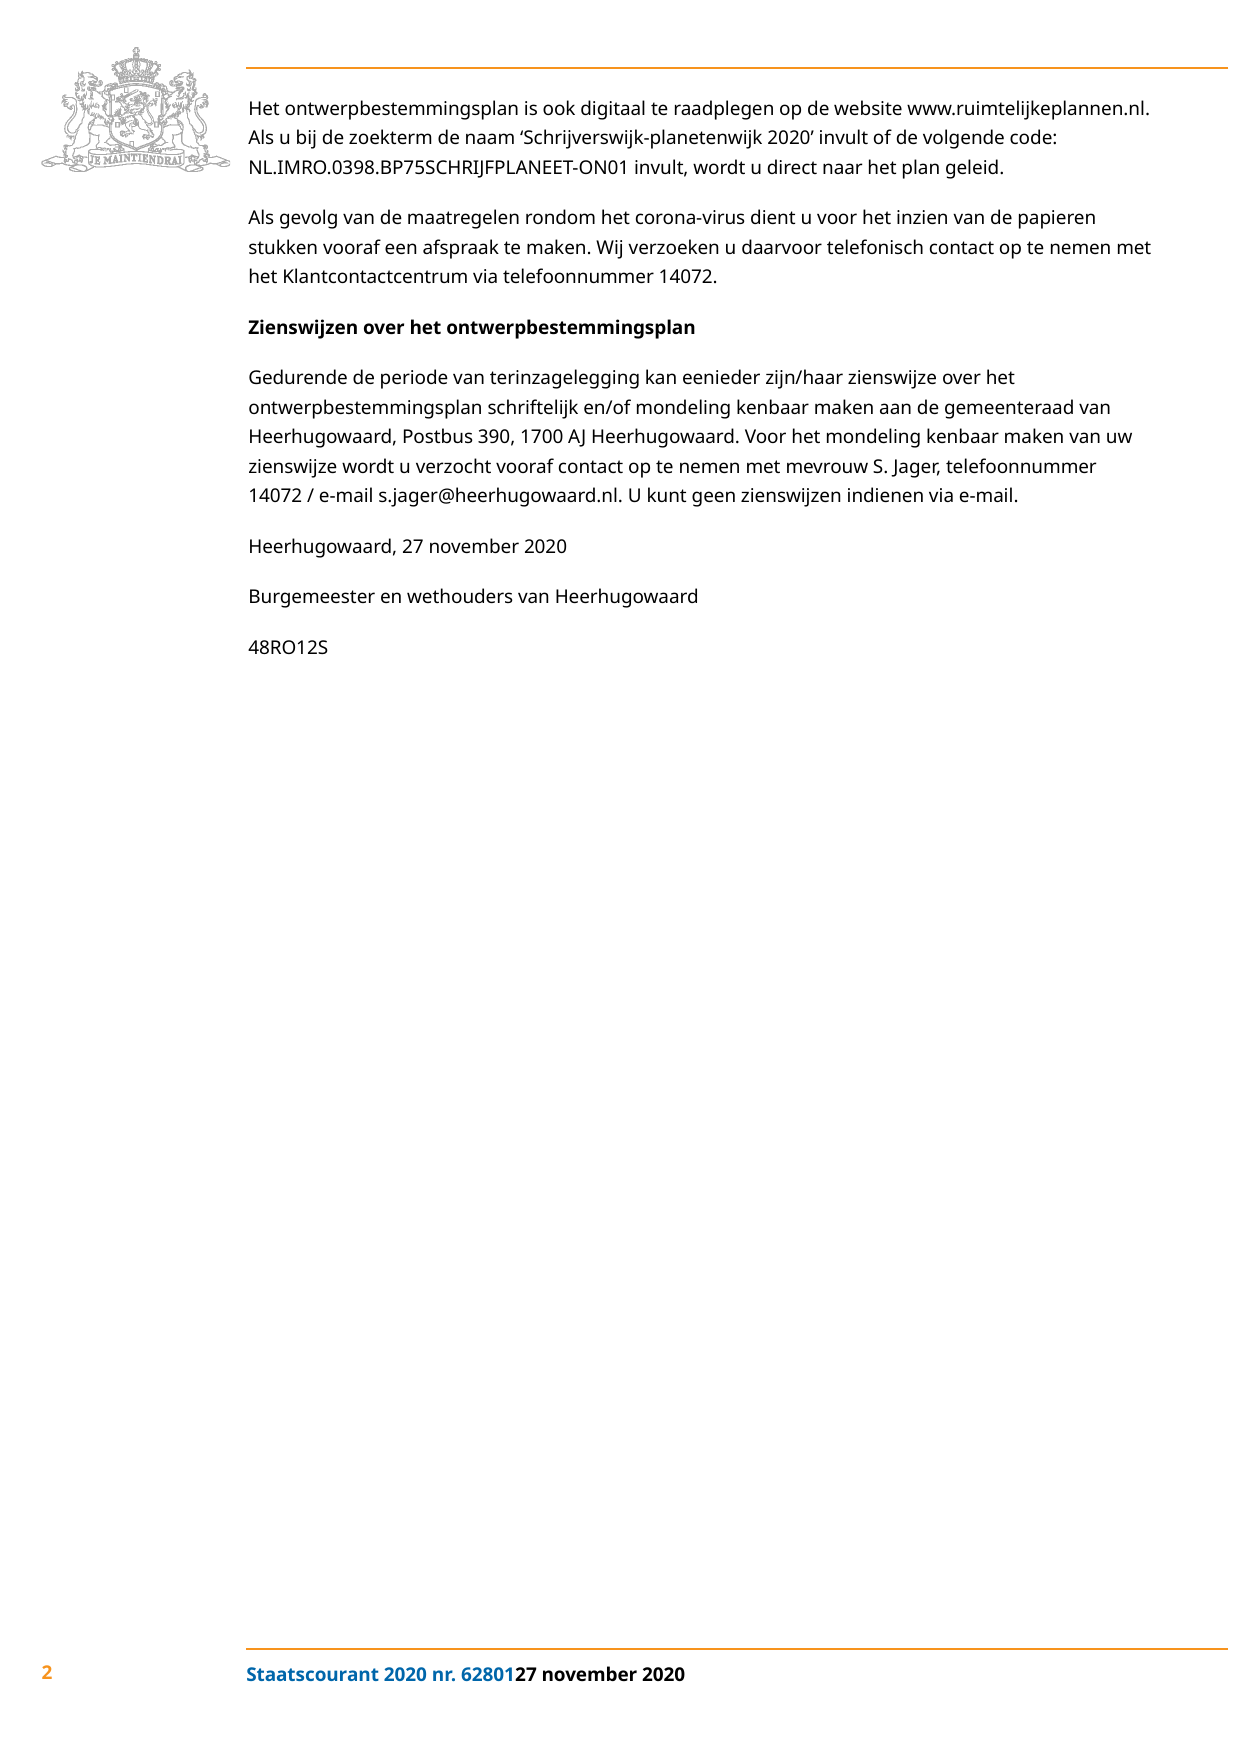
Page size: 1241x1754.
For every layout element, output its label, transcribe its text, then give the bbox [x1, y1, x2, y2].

text 48RO12S [248, 634, 1152, 660]
text Gedurende de periode van terinzagelegging kan eenieder zijn/haar zienswijze over het ontwerpbestemmingsplan schriftelijk en/of mondeling kenbaar maken aan de gemeenteraad van Heerhugowaard, Postbus 390, 1700 AJ Heerhugowaard. Voor het mondeling kenbaar maken van uw zienswijze wordt u verzocht vooraf contact op te nemen met mevrouw S. Jager, telefoonnummer 14072 / e-mail s.jager@heerhugowaard.nl. U kunt geen zienswijzen indienen via e-mail. [248, 364, 1152, 508]
text Heerhugowaard, 27 november 2020 [248, 533, 1152, 559]
text Als gevolg van de maatregelen rondom het corona-virus dient u voor het inzien van de papieren stukken vooraf een afspraak te maken. Wij verzoeken u daarvoor telefonisch contact op te nemen met het Klantcontactcentrum via telefoonnummer 14072. [248, 204, 1152, 289]
text Burgemeester en wethouders van Heerhugowaard [248, 583, 1152, 609]
picture [41, 47, 231, 172]
text Het ontwerpbestemmingsplan is ook digitaal te raadplegen op de website www.ruimtelijkeplannen.nl. Als u bij de zoekterm de naam ‘Schrijverswijk-planetenwijk 2020’ invult of de volgende code: NL.IMRO.0398.BP75SCHRIJFPLANEET-ON01 invult, wordt u direct naar het plan geleid. [248, 95, 1152, 180]
text Zienswijzen over het ontwerpbestemmingsplan [248, 314, 1152, 340]
